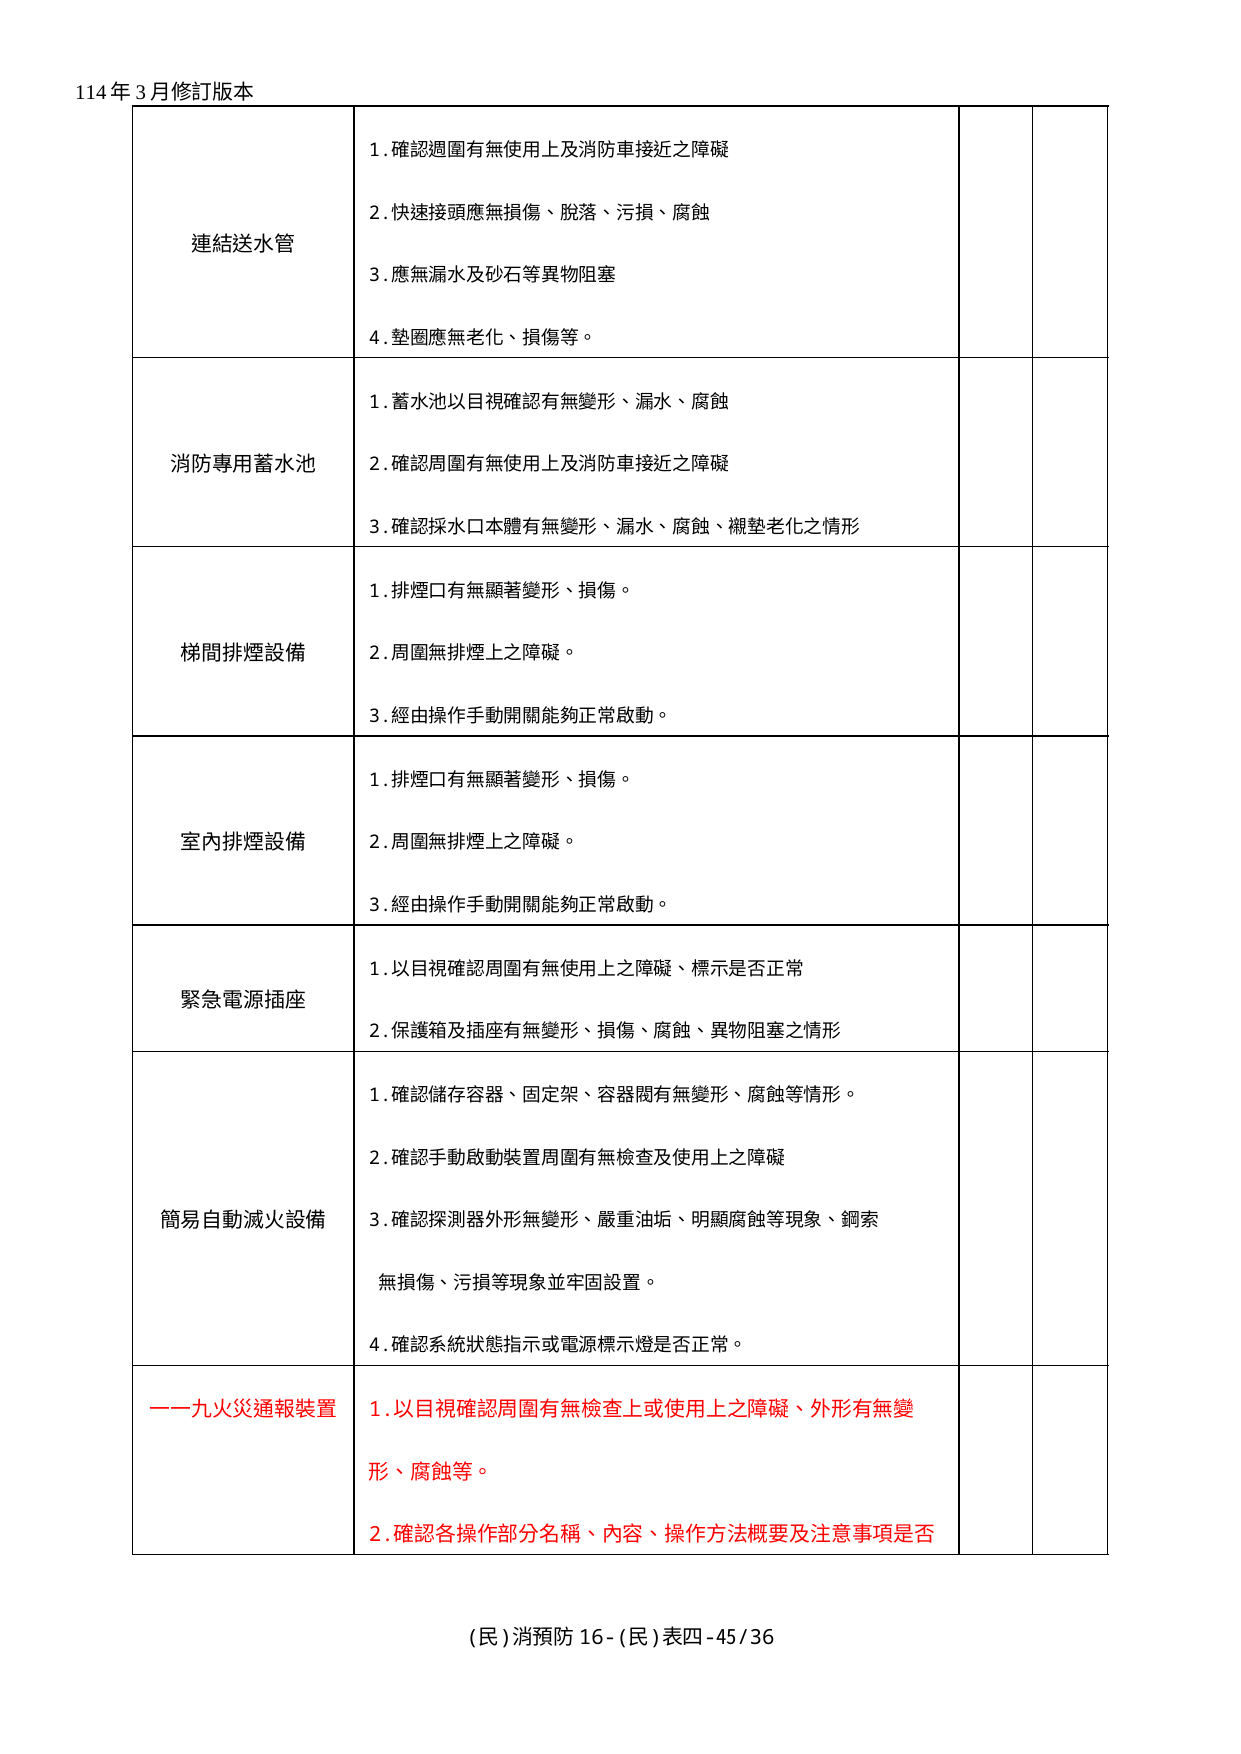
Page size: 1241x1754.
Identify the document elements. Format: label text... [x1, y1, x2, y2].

table_cell [1033, 737, 1107, 924]
table_cell [1033, 107, 1107, 357]
table_cell [1033, 1052, 1107, 1364]
table_cell [960, 926, 1032, 1051]
table_cell 一一九火災通報裝置 [133, 1366, 353, 1554]
table_cell 1.確認週圍有無使用上及消防車接近之障礙 2.快速接頭應無損傷、脫落、污損、腐蝕 3.應無漏水及砂石等異物阻塞 4.墊圈應無老化、損傷等。 [355, 107, 958, 357]
table_cell [1033, 547, 1107, 735]
table_cell 1.以目視確認周圍有無檢查上或使用上之障礙、外形有無變形、腐蝕等。 2.確認各操作部分名稱、內容、操作方法概要及注意事項是否 [355, 1366, 958, 1554]
table_cell [960, 737, 1032, 924]
table_cell 1.以目視確認周圍有無使用上之障礙、標示是否正常 2.保護箱及插座有無變形、損傷、腐蝕、異物阻塞之情形 [355, 926, 958, 1051]
table_cell 連結送水管 [133, 107, 353, 357]
table_cell [960, 107, 1032, 357]
table_cell [1033, 1366, 1107, 1554]
table_cell 1.排煙口有無顯著變形、損傷。 2.周圍無排煙上之障礙。 3.經由操作手動開關能夠正常啟動。 [355, 547, 958, 735]
table_cell 室內排煙設備 [133, 737, 353, 924]
table_cell 消防專用蓄水池 [133, 358, 353, 546]
table_cell 1.確認儲存容器、固定架、容器閥有無變形、腐蝕等情形。 2.確認手動啟動裝置周圍有無檢查及使用上之障礙 3.確認探測器外形無變形、嚴重油垢、明顯腐蝕等現象、鋼索 無損傷、污損等現象並牢固設置。 4.確認系統狀態指示或電源標示燈是否正常。 [355, 1052, 958, 1364]
table_cell [960, 358, 1032, 546]
table_cell 簡易自動滅火設備 [133, 1052, 353, 1364]
table_cell 梯間排煙設備 [133, 547, 353, 735]
table_cell 1.蓄水池以目視確認有無變形、漏水、腐蝕 2.確認周圍有無使用上及消防車接近之障礙 3.確認採水口本體有無變形、漏水、腐蝕、襯墊老化之情形 [355, 358, 958, 546]
table_cell [1033, 926, 1107, 1051]
table_cell 1.排煙口有無顯著變形、損傷。 2.周圍無排煙上之障礙。 3.經由操作手動開關能夠正常啟動。 [355, 737, 958, 924]
table_cell [960, 547, 1032, 735]
table_cell [960, 1366, 1032, 1554]
table_cell 緊急電源插座 [133, 926, 353, 1051]
table_cell [960, 1052, 1032, 1364]
table_cell [1033, 358, 1107, 546]
